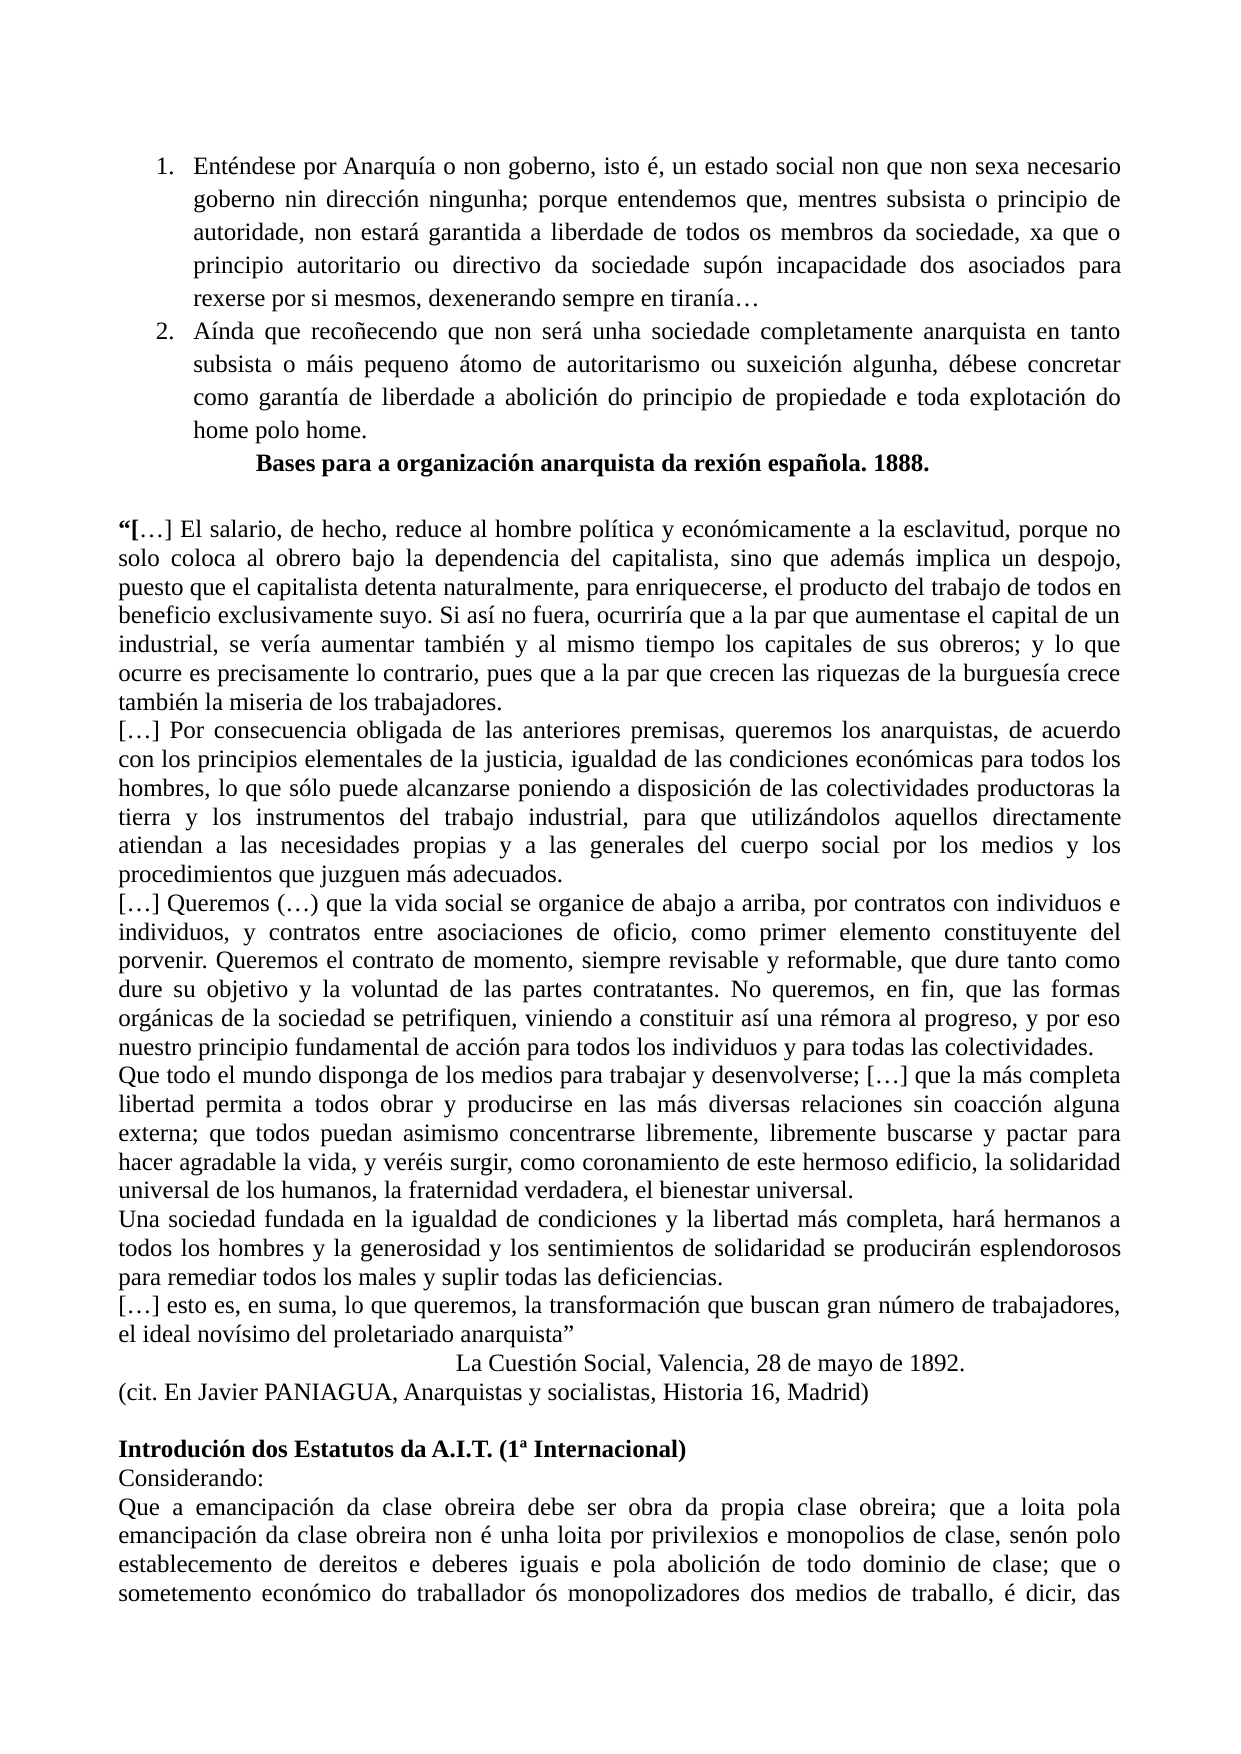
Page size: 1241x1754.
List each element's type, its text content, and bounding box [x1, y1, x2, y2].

text […] Queremos (…) que la vida social se organice de abajo a arriba, por contratos con individuos e individuos, y contratos entre asociaciones de oficio, como primer elemento constituyente del porvenir. Queremos el contrato de momento, siempre revisable y reformable, que dure tanto como dure su objetivo y la voluntad de las partes contratantes. No queremos, en fin, que las formas orgánicas de la sociedad se petrifiquen, viniendo a constituir así una rémora al progreso, y por eso nuestro principio fundamental de acción para todos los individuos y para todas las colectividades. [118, 888, 1122, 1061]
text “[…] El salario, de hecho, reduce al hombre política y económicamente a la esclavitud, porque no solo coloca al obrero bajo la dependencia del capitalista, sino que además implica un despojo, puesto que el capitalista detenta naturalmente, para enriquecerse, el producto del trabajo de todos en beneficio exclusivamente suyo. Si así no fuera, ocurriría que a la par que aumentase el capital de un industrial, se vería aumentar también y al mismo tiempo los capitales de sus obreros; y lo que ocurre es precisamente lo contrario, pues que a la par que crecen las riquezas de la burguesía crece también la miseria de los trabajadores. [118, 514, 1122, 716]
text Una sociedad fundada en la igualdad de condiciones y la libertad más completa, hará hermanos a todos los hombres y la generosidad y los sentimientos de solidaridad se producirán esplendorosos para remediar todos los males y suplir todas las deficiencias. [118, 1204, 1122, 1291]
text Que a emancipación da clase obreira debe ser obra da propia clase obreira; que a loita pola emancipación da clase obreira non é unha loita por privilexios e monopolios de clase, senón polo establecemento de dereitos e deberes iguais e pola abolición de todo dominio de clase; que o sometemento económico do traballador ós monopolizadores dos medios de traballo, é dicir, das [118, 1492, 1122, 1607]
text Considerando: [118, 1463, 1122, 1492]
text Introdución dos Estatutos da A.I.T. (1ª Internacional) [118, 1434, 1122, 1463]
list Aínda que recoñecendo que non será unha sociedade completamente anarquista en tanto subsista o máis pequeno átomo de autoritarismo ou suxeición algunha, débese concretar como garantía de liberdade a abolición do principio de propiedade e toda explotación do home polo home. [156, 316, 1122, 444]
list Enténdese por Anarquía o non goberno, isto é, un estado social non que non sexa necesario goberno nin dirección ningunha; porque entendemos que, mentres subsista o principio de autoridade, non estará garantida a liberdade de todos os membros da sociedade, xa que o principio autoritario ou directivo da sociedade supón incapacidade dos asociados para rexerse por si mesmos, dexenerando sempre en tiranía… [156, 151, 1122, 312]
list Bases para a organización anarquista da rexión española. 1888. [193, 448, 1122, 477]
text La Cuestión Social, Valencia, 28 de mayo de 1892. [118, 1348, 1122, 1377]
text […] esto es, en suma, lo que queremos, la transformación que buscan gran número de trabajadores, el ideal novísimo del proletariado anarquista” [118, 1291, 1122, 1348]
text Que todo el mundo disponga de los medios para trabajar y desenvolverse; […] que la más completa libertad permita a todos obrar y producirse en las más diversas relaciones sin coacción alguna externa; que todos puedan asimismo concentrarse libremente, libremente buscarse y pactar para hacer agradable la vida, y veréis surgir, como coronamiento de este hermoso edificio, la solidaridad universal de los humanos, la fraternidad verdadera, el bienestar universal. [118, 1061, 1122, 1204]
text […] Por consecuencia obligada de las anteriores premisas, queremos los anarquistas, de acuerdo con los principios elementales de la justicia, igualdad de las condiciones económicas para todos los hombres, lo que sólo puede alcanzarse poniendo a disposición de las colectividades productoras la tierra y los instrumentos del trabajo industrial, para que utilizándolos aquellos directamente atiendan a las necesidades propias y a las generales del cuerpo social por los medios y los procedimientos que juzguen más adecuados. [118, 716, 1122, 888]
text (cit. En Javier PANIAGUA, Anarquistas y socialistas, Historia 16, Madrid) [118, 1377, 1122, 1406]
